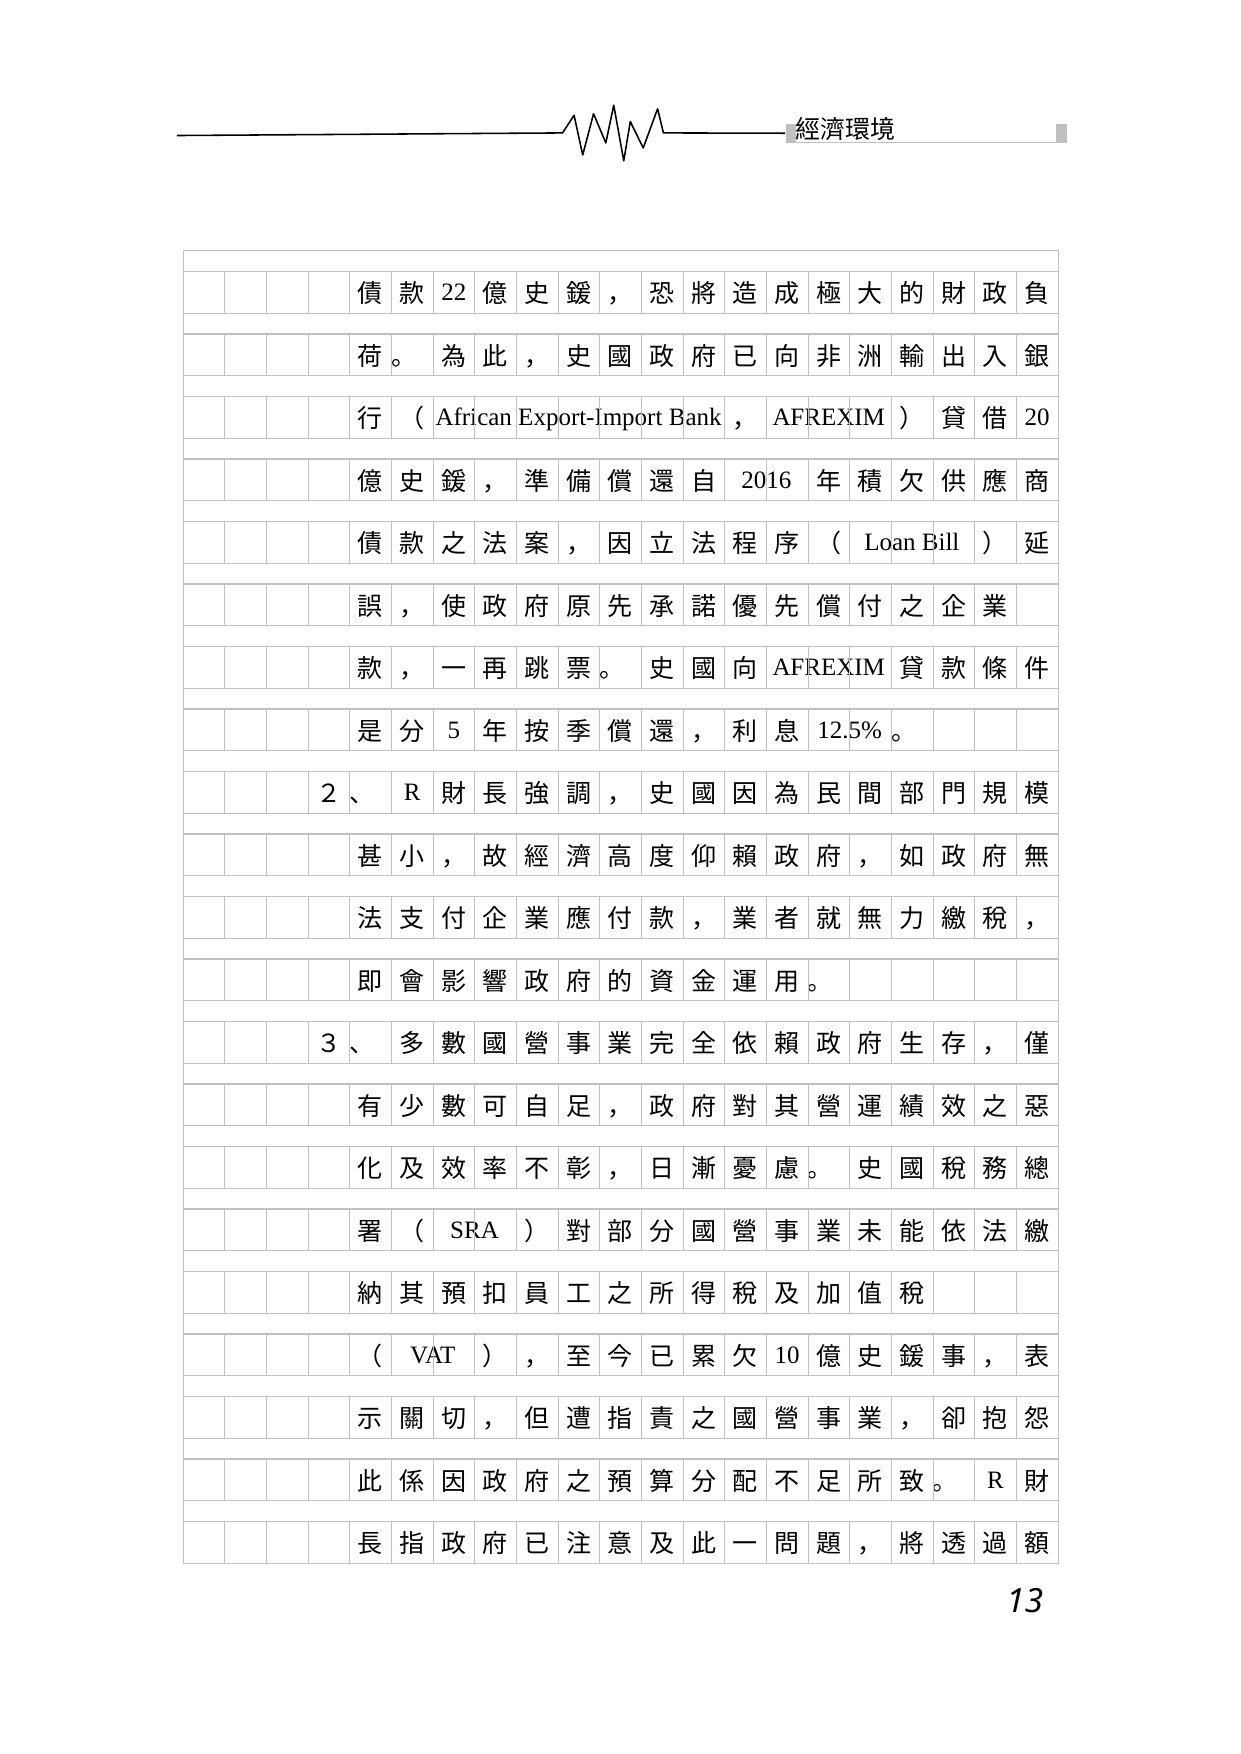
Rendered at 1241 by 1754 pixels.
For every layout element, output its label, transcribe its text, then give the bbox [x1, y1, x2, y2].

text ２、R財長強調，史國因為民間部門規模甚小，故經濟高度仰賴政府，如政府無法支付企業應付款，業者就無力繳稅，即會影響政府的資金運用。 [475, 897, 516, 938]
text ３、多數國營事業完全依賴政府生存，僅有少數可自足，政府對其營運績效之惡化及效率不彰，日漸憂慮。史國稅務總署（SRA）對部分國營事業未能依法繳納其預扣員工之所得稅及加值稅（VAT），至今已累欠10億史鍰事，表示關切，但遭指責之國營事業，卻抱怨此係因政府之預算分配不足所致。R財長指政府已注意及此一問題，將透過額外的預算予以解決。 [281, 1189, 1058, 1208]
text ２、R財長強調，史國因為民間部門規模甚小，故經濟高度仰賴政府，如政府無法支付企業應付款，業者就無力繳稅，即會影響政府的資金運用。 [600, 772, 641, 813]
text ２、R財長強調，史國因為民間部門規模甚小，故經濟高度仰賴政府，如政府無法支付企業應付款，業者就無力繳稅，即會影響政府的資金運用。 [850, 835, 891, 875]
text ２、R財長強調，史國因為民間部門規模甚小，故經濟高度仰賴政府，如政府無法支付企業應付款，業者就無力繳稅，即會影響政府的資金運用。 [684, 960, 724, 1000]
text ２、R財長強調，史國因為民間部門規模甚小，故經濟高度仰賴政府，如政府無法支付企業應付款，業者就無力繳稅，即會影響政府的資金運用。 [767, 897, 808, 938]
text ２、R財長強調，史國因為民間部門規模甚小，故經濟高度仰賴政府，如政府無法支付企業應付款，業者就無力繳稅，即會影響政府的資金運用。 [642, 772, 683, 813]
text ２、R財長強調，史國因為民間部門規模甚小，故經濟高度仰賴政府，如政府無法支付企業應付款，業者就無力繳稅，即會影響政府的資金運用。 [434, 772, 474, 813]
text ２、R財長強調，史國因為民間部門規模甚小，故經濟高度仰賴政府，如政府無法支付企業應付款，業者就無力繳稅，即會影響政府的資金運用。 [517, 960, 558, 1000]
text ３、多數國營事業完全依賴政府生存，僅有少數可自足，政府對其營運績效之惡化及效率不彰，日漸憂慮。史國稅務總署（SRA）對部分國營事業未能依法繳納其預扣員工之所得稅及加值稅（VAT），至今已累欠10億史鍰事，表示關切，但遭指責之國營事業，卻抱怨此係因政府之預算分配不足所致。R財長指政府已注意及此一問題，將透過額外的預算予以解決。 [281, 1501, 1058, 1521]
text ２、R財長強調，史國因為民間部門規模甚小，故經濟高度仰賴政府，如政府無法支付企業應付款，業者就無力繳稅，即會影響政府的資金運用。 [767, 772, 808, 813]
text ２、R財長強調，史國因為民間部門規模甚小，故經濟高度仰賴政府，如政府無法支付企業應付款，業者就無力繳稅，即會影響政府的資金運用。 [600, 835, 641, 875]
text ２、R財長強調，史國因為民間部門規模甚小，故經濟高度仰賴政府，如政府無法支付企業應付款，業者就無力繳稅，即會影響政府的資金運用。 [642, 897, 683, 938]
text １、R財長透露，政府因持續面臨現金短缺之挑戰，致無法如期償還至上年底累增之積欠款42億史鍰，其中有關迫在眉睫之應付企業（供應政府貨品與服務）債款22億史鍰，恐將造成極大的財政負荷。為此，史國政府已向非洲輸出入銀行（African Export-Import Bank，AFREXIM）貸借20億史鍰，準備償還自2016年積欠供應商債款之法案，因立法程序（Loan Bill）延誤，使政府原先承諾優先償付之企業款，一再跳票。史國向AFREXIM貸款條件是分5年按季償還，利息12.5%。 [281, 564, 1058, 583]
text ２、R財長強調，史國因為民間部門規模甚小，故經濟高度仰賴政府，如政府無法支付企業應付款，業者就無力繳稅，即會影響政府的資金運用。 [559, 772, 599, 813]
text ２、R財長強調，史國因為民間部門規模甚小，故經濟高度仰賴政府，如政府無法支付企業應付款，業者就無力繳稅，即會影響政府的資金運用。 [809, 897, 849, 938]
text ２、R財長強調，史國因為民間部門規模甚小，故經濟高度仰賴政府，如政府無法支付企業應付款，業者就無力繳稅，即會影響政府的資金運用。 [725, 772, 766, 813]
text １、R財長透露，政府因持續面臨現金短缺之挑戰，致無法如期償還至上年底累增之積欠款42億史鍰，其中有關迫在眉睫之應付企業（供應政府貨品與服務）債款22億史鍰，恐將造成極大的財政負荷。為此，史國政府已向非洲輸出入銀行（African Export-Import Bank，AFREXIM）貸借20億史鍰，準備償還自2016年積欠供應商債款之法案，因立法程序（Loan Bill）延誤，使政府原先承諾優先償付之企業款，一再跳票。史國向AFREXIM貸款條件是分5年按季償還，利息12.5%。 [281, 376, 1058, 396]
text ２、R財長強調，史國因為民間部門規模甚小，故經濟高度仰賴政府，如政府無法支付企業應付款，業者就無力繳稅，即會影響政府的資金運用。 [850, 772, 891, 813]
text ２、R財長強調，史國因為民間部門規模甚小，故經濟高度仰賴政府，如政府無法支付企業應付款，業者就無力繳稅，即會影響政府的資金運用。 [475, 772, 516, 813]
text １、R財長透露，政府因持續面臨現金短缺之挑戰，致無法如期償還至上年底累增之積欠款42億史鍰，其中有關迫在眉睫之應付企業（供應政府貨品與服務）債款22億史鍰，恐將造成極大的財政負荷。為此，史國政府已向非洲輸出入銀行（African Export-Import Bank，AFREXIM）貸借20億史鍰，準備償還自2016年積欠供應商債款之法案，因立法程序（Loan Bill）延誤，使政府原先承諾優先償付之企業款，一再跳票。史國向AFREXIM貸款條件是分5年按季償還，利息12.5%。 [281, 314, 1058, 333]
text ２、R財長強調，史國因為民間部門規模甚小，故經濟高度仰賴政府，如政府無法支付企業應付款，業者就無力繳稅，即會影響政府的資金運用。 [934, 960, 974, 1000]
text ２、R財長強調，史國因為民間部門規模甚小，故經濟高度仰賴政府，如政府無法支付企業應付款，業者就無力繳稅，即會影響政府的資金運用。 [767, 835, 808, 875]
text ３、多數國營事業完全依賴政府生存，僅有少數可自足，政府對其營運績效之惡化及效率不彰，日漸憂慮。史國稅務總署（SRA）對部分國營事業未能依法繳納其預扣員工之所得稅及加值稅（VAT），至今已累欠10億史鍰事，表示關切，但遭指責之國營事業，卻抱怨此係因政府之預算分配不足所致。R財長指政府已注意及此一問題，將透過額外的預算予以解決。 [281, 1001, 1058, 1021]
text ２、R財長強調，史國因為民間部門規模甚小，故經濟高度仰賴政府，如政府無法支付企業應付款，業者就無力繳稅，即會影響政府的資金運用。 [1017, 772, 1058, 813]
text ２、R財長強調，史國因為民間部門規模甚小，故經濟高度仰賴政府，如政府無法支付企業應付款，業者就無力繳稅，即會影響政府的資金運用。 [309, 960, 349, 1000]
text ２、R財長強調，史國因為民間部門規模甚小，故經濟高度仰賴政府，如政府無法支付企業應付款，業者就無力繳稅，即會影響政府的資金運用。 [892, 960, 933, 1000]
text ２、R財長強調，史國因為民間部門規模甚小，故經濟高度仰賴政府，如政府無法支付企業應付款，業者就無力繳稅，即會影響政府的資金運用。 [767, 960, 808, 1000]
text ２、R財長強調，史國因為民間部門規模甚小，故經濟高度仰賴政府，如政府無法支付企業應付款，業者就無力繳稅，即會影響政府的資金運用。 [642, 835, 683, 875]
text ３、多數國營事業完全依賴政府生存，僅有少數可自足，政府對其營運績效之惡化及效率不彰，日漸憂慮。史國稅務總署（SRA）對部分國營事業未能依法繳納其預扣員工之所得稅及加值稅（VAT），至今已累欠10億史鍰事，表示關切，但遭指責之國營事業，卻抱怨此係因政府之預算分配不足所致。R財長指政府已注意及此一問題，將透過額外的預算予以解決。 [281, 1314, 1058, 1333]
text ２、R財長強調，史國因為民間部門規模甚小，故經濟高度仰賴政府，如政府無法支付企業應付款，業者就無力繳稅，即會影響政府的資金運用。 [309, 772, 349, 813]
text ２、R財長強調，史國因為民間部門規模甚小，故經濟高度仰賴政府，如政府無法支付企業應付款，業者就無力繳稅，即會影響政府的資金運用。 [642, 960, 683, 1000]
text ２、R財長強調，史國因為民間部門規模甚小，故經濟高度仰賴政府，如政府無法支付企業應付款，業者就無力繳稅，即會影響政府的資金運用。 [684, 772, 724, 813]
text ２、R財長強調，史國因為民間部門規模甚小，故經濟高度仰賴政府，如政府無法支付企業應付款，業者就無力繳稅，即會影響政府的資金運用。 [350, 897, 391, 938]
text ２、R財長強調，史國因為民間部門規模甚小，故經濟高度仰賴政府，如政府無法支付企業應付款，業者就無力繳稅，即會影響政府的資金運用。 [281, 939, 1058, 958]
text ２、R財長強調，史國因為民間部門規模甚小，故經濟高度仰賴政府，如政府無法支付企業應付款，業者就無力繳稅，即會影響政府的資金運用。 [309, 835, 349, 875]
text ２、R財長強調，史國因為民間部門規模甚小，故經濟高度仰賴政府，如政府無法支付企業應付款，業者就無力繳稅，即會影響政府的資金運用。 [892, 835, 933, 875]
text ２、R財長強調，史國因為民間部門規模甚小，故經濟高度仰賴政府，如政府無法支付企業應付款，業者就無力繳稅，即會影響政府的資金運用。 [559, 897, 599, 938]
text ２、R財長強調，史國因為民間部門規模甚小，故經濟高度仰賴政府，如政府無法支付企業應付款，業者就無力繳稅，即會影響政府的資金運用。 [434, 897, 474, 938]
text ２、R財長強調，史國因為民間部門規模甚小，故經濟高度仰賴政府，如政府無法支付企業應付款，業者就無力繳稅，即會影響政府的資金運用。 [517, 835, 558, 875]
text １、R財長透露，政府因持續面臨現金短缺之挑戰，致無法如期償還至上年底累增之積欠款42億史鍰，其中有關迫在眉睫之應付企業（供應政府貨品與服務）債款22億史鍰，恐將造成極大的財政負荷。為此，史國政府已向非洲輸出入銀行（African Export-Import Bank，AFREXIM）貸借20億史鍰，準備償還自2016年積欠供應商債款之法案，因立法程序（Loan Bill）延誤，使政府原先承諾優先償付之企業款，一再跳票。史國向AFREXIM貸款條件是分5年按季償還，利息12.5%。 [281, 501, 1058, 521]
text ２、R財長強調，史國因為民間部門規模甚小，故經濟高度仰賴政府，如政府無法支付企業應付款，業者就無力繳稅，即會影響政府的資金運用。 [392, 960, 433, 1000]
text ２、R財長強調，史國因為民間部門規模甚小，故經濟高度仰賴政府，如政府無法支付企業應付款，業者就無力繳稅，即會影響政府的資金運用。 [809, 772, 849, 813]
text ２、R財長強調，史國因為民間部門規模甚小，故經濟高度仰賴政府，如政府無法支付企業應付款，業者就無力繳稅，即會影響政府的資金運用。 [809, 960, 849, 1000]
text ２、R財長強調，史國因為民間部門規模甚小，故經濟高度仰賴政府，如政府無法支付企業應付款，業者就無力繳稅，即會影響政府的資金運用。 [475, 960, 516, 1000]
text １、R財長透露，政府因持續面臨現金短缺之挑戰，致無法如期償還至上年底累增之積欠款42億史鍰，其中有關迫在眉睫之應付企業（供應政府貨品與服務）債款22億史鍰，恐將造成極大的財政負荷。為此，史國政府已向非洲輸出入銀行（African Export-Import Bank，AFREXIM）貸借20億史鍰，準備償還自2016年積欠供應商債款之法案，因立法程序（Loan Bill）延誤，使政府原先承諾優先償付之企業款，一再跳票。史國向AFREXIM貸款條件是分5年按季償還，利息12.5%。 [281, 689, 1058, 708]
text ２、R財長強調，史國因為民間部門規模甚小，故經濟高度仰賴政府，如政府無法支付企業應付款，業者就無力繳稅，即會影響政府的資金運用。 [350, 960, 391, 1000]
text ２、R財長強調，史國因為民間部門規模甚小，故經濟高度仰賴政府，如政府無法支付企業應付款，業者就無力繳稅，即會影響政府的資金運用。 [434, 960, 474, 1000]
text ３、多數國營事業完全依賴政府生存，僅有少數可自足，政府對其營運績效之惡化及效率不彰，日漸憂慮。史國稅務總署（SRA）對部分國營事業未能依法繳納其預扣員工之所得稅及加值稅（VAT），至今已累欠10億史鍰事，表示關切，但遭指責之國營事業，卻抱怨此係因政府之預算分配不足所致。R財長指政府已注意及此一問題，將透過額外的預算予以解決。 [281, 1064, 1058, 1083]
text １、R財長透露，政府因持續面臨現金短缺之挑戰，致無法如期償還至上年底累增之積欠款42億史鍰，其中有關迫在眉睫之應付企業（供應政府貨品與服務）債款22億史鍰，恐將造成極大的財政負荷。為此，史國政府已向非洲輸出入銀行（African Export-Import Bank，AFREXIM）貸借20億史鍰，準備償還自2016年積欠供應商債款之法案，因立法程序（Loan Bill）延誤，使政府原先承諾優先償付之企業款，一再跳票。史國向AFREXIM貸款條件是分5年按季償還，利息12.5%。 [281, 439, 1058, 458]
text ２、R財長強調，史國因為民間部門規模甚小，故經濟高度仰賴政府，如政府無法支付企業應付款，業者就無力繳稅，即會影響政府的資金運用。 [392, 772, 433, 813]
text ２、R財長強調，史國因為民間部門規模甚小，故經濟高度仰賴政府，如政府無法支付企業應付款，業者就無力繳稅，即會影響政府的資金運用。 [892, 897, 933, 938]
text ２、R財長強調，史國因為民間部門規模甚小，故經濟高度仰賴政府，如政府無法支付企業應付款，業者就無力繳稅，即會影響政府的資金運用。 [309, 897, 349, 938]
text ３、多數國營事業完全依賴政府生存，僅有少數可自足，政府對其營運績效之惡化及效率不彰，日漸憂慮。史國稅務總署（SRA）對部分國營事業未能依法繳納其預扣員工之所得稅及加值稅（VAT），至今已累欠10億史鍰事，表示關切，但遭指責之國營事業，卻抱怨此係因政府之預算分配不足所致。R財長指政府已注意及此一問題，將透過額外的預算予以解決。 [281, 1126, 1058, 1146]
text ２、R財長強調，史國因為民間部門規模甚小，故經濟高度仰賴政府，如政府無法支付企業應付款，業者就無力繳稅，即會影響政府的資金運用。 [934, 772, 974, 813]
text ２、R財長強調，史國因為民間部門規模甚小，故經濟高度仰賴政府，如政府無法支付企業應付款，業者就無力繳稅，即會影響政府的資金運用。 [600, 897, 641, 938]
text ２、R財長強調，史國因為民間部門規模甚小，故經濟高度仰賴政府，如政府無法支付企業應付款，業者就無力繳稅，即會影響政府的資金運用。 [559, 960, 599, 1000]
text ３、多數國營事業完全依賴政府生存，僅有少數可自足，政府對其營運績效之惡化及效率不彰，日漸憂慮。史國稅務總署（SRA）對部分國營事業未能依法繳納其預扣員工之所得稅及加值稅（VAT），至今已累欠10億史鍰事，表示關切，但遭指責之國營事業，卻抱怨此係因政府之預算分配不足所致。R財長指政府已注意及此一問題，將透過額外的預算予以解決。 [281, 1251, 1058, 1271]
text ２、R財長強調，史國因為民間部門規模甚小，故經濟高度仰賴政府，如政府無法支付企業應付款，業者就無力繳稅，即會影響政府的資金運用。 [892, 772, 933, 813]
text ２、R財長強調，史國因為民間部門規模甚小，故經濟高度仰賴政府，如政府無法支付企業應付款，業者就無力繳稅，即會影響政府的資金運用。 [725, 960, 766, 1000]
text ２、R財長強調，史國因為民間部門規模甚小，故經濟高度仰賴政府，如政府無法支付企業應付款，業者就無力繳稅，即會影響政府的資金運用。 [684, 897, 724, 938]
text ２、R財長強調，史國因為民間部門規模甚小，故經濟高度仰賴政府，如政府無法支付企業應付款，業者就無力繳稅，即會影響政府的資金運用。 [1017, 835, 1058, 875]
text ２、R財長強調，史國因為民間部門規模甚小，故經濟高度仰賴政府，如政府無法支付企業應付款，業者就無力繳稅，即會影響政府的資金運用。 [975, 835, 1016, 875]
text ２、R財長強調，史國因為民間部門規模甚小，故經濟高度仰賴政府，如政府無法支付企業應付款，業者就無力繳稅，即會影響政府的資金運用。 [934, 835, 974, 875]
text ２、R財長強調，史國因為民間部門規模甚小，故經濟高度仰賴政府，如政府無法支付企業應付款，業者就無力繳稅，即會影響政府的資金運用。 [684, 835, 724, 875]
text ２、R財長強調，史國因為民間部門規模甚小，故經濟高度仰賴政府，如政府無法支付企業應付款，業者就無力繳稅，即會影響政府的資金運用。 [600, 960, 641, 1000]
text ２、R財長強調，史國因為民間部門規模甚小，故經濟高度仰賴政府，如政府無法支付企業應付款，業者就無力繳稅，即會影響政府的資金運用。 [975, 897, 1016, 938]
text ２、R財長強調，史國因為民間部門規模甚小，故經濟高度仰賴政府，如政府無法支付企業應付款，業者就無力繳稅，即會影響政府的資金運用。 [850, 960, 891, 1000]
text ２、R財長強調，史國因為民間部門規模甚小，故經濟高度仰賴政府，如政府無法支付企業應付款，業者就無力繳稅，即會影響政府的資金運用。 [281, 814, 1058, 833]
text ２、R財長強調，史國因為民間部門規模甚小，故經濟高度仰賴政府，如政府無法支付企業應付款，業者就無力繳稅，即會影響政府的資金運用。 [809, 835, 849, 875]
text ３、多數國營事業完全依賴政府生存，僅有少數可自足，政府對其營運績效之惡化及效率不彰，日漸憂慮。史國稅務總署（SRA）對部分國營事業未能依法繳納其預扣員工之所得稅及加值稅（VAT），至今已累欠10億史鍰事，表示關切，但遭指責之國營事業，卻抱怨此係因政府之預算分配不足所致。R財長指政府已注意及此一問題，將透過額外的預算予以解決。 [281, 1376, 1058, 1396]
text ２、R財長強調，史國因為民間部門規模甚小，故經濟高度仰賴政府，如政府無法支付企業應付款，業者就無力繳稅，即會影響政府的資金運用。 [350, 772, 391, 813]
text ２、R財長強調，史國因為民間部門規模甚小，故經濟高度仰賴政府，如政府無法支付企業應付款，業者就無力繳稅，即會影響政府的資金運用。 [975, 960, 1016, 1000]
text ２、R財長強調，史國因為民間部門規模甚小，故經濟高度仰賴政府，如政府無法支付企業應付款，業者就無力繳稅，即會影響政府的資金運用。 [517, 772, 558, 813]
text ２、R財長強調，史國因為民間部門規模甚小，故經濟高度仰賴政府，如政府無法支付企業應付款，業者就無力繳稅，即會影響政府的資金運用。 [392, 835, 433, 875]
text ２、R財長強調，史國因為民間部門規模甚小，故經濟高度仰賴政府，如政府無法支付企業應付款，業者就無力繳稅，即會影響政府的資金運用。 [281, 876, 1058, 896]
text ２、R財長強調，史國因為民間部門規模甚小，故經濟高度仰賴政府，如政府無法支付企業應付款，業者就無力繳稅，即會影響政府的資金運用。 [392, 897, 433, 938]
text ２、R財長強調，史國因為民間部門規模甚小，故經濟高度仰賴政府，如政府無法支付企業應付款，業者就無力繳稅，即會影響政府的資金運用。 [559, 835, 599, 875]
text ２、R財長強調，史國因為民間部門規模甚小，故經濟高度仰賴政府，如政府無法支付企業應付款，業者就無力繳稅，即會影響政府的資金運用。 [350, 835, 391, 875]
text ２、R財長強調，史國因為民間部門規模甚小，故經濟高度仰賴政府，如政府無法支付企業應付款，業者就無力繳稅，即會影響政府的資金運用。 [1017, 897, 1058, 938]
text ２、R財長強調，史國因為民間部門規模甚小，故經濟高度仰賴政府，如政府無法支付企業應付款，業者就無力繳稅，即會影響政府的資金運用。 [725, 835, 766, 875]
text ２、R財長強調，史國因為民間部門規模甚小，故經濟高度仰賴政府，如政府無法支付企業應付款，業者就無力繳稅，即會影響政府的資金運用。 [975, 772, 1016, 813]
text ２、R財長強調，史國因為民間部門規模甚小，故經濟高度仰賴政府，如政府無法支付企業應付款，業者就無力繳稅，即會影響政府的資金運用。 [281, 751, 1058, 771]
text ２、R財長強調，史國因為民間部門規模甚小，故經濟高度仰賴政府，如政府無法支付企業應付款，業者就無力繳稅，即會影響政府的資金運用。 [475, 835, 516, 875]
text ２、R財長強調，史國因為民間部門規模甚小，故經濟高度仰賴政府，如政府無法支付企業應付款，業者就無力繳稅，即會影響政府的資金運用。 [850, 897, 891, 938]
text ３、多數國營事業完全依賴政府生存，僅有少數可自足，政府對其營運績效之惡化及效率不彰，日漸憂慮。史國稅務總署（SRA）對部分國營事業未能依法繳納其預扣員工之所得稅及加值稅（VAT），至今已累欠10億史鍰事，表示關切，但遭指責之國營事業，卻抱怨此係因政府之預算分配不足所致。R財長指政府已注意及此一問題，將透過額外的預算予以解決。 [281, 1439, 1058, 1458]
text １、R財長透露，政府因持續面臨現金短缺之挑戰，致無法如期償還至上年底累增之積欠款42億史鍰，其中有關迫在眉睫之應付企業（供應政府貨品與服務）債款22億史鍰，恐將造成極大的財政負荷。為此，史國政府已向非洲輸出入銀行（African Export-Import Bank，AFREXIM）貸借20億史鍰，準備償還自2016年積欠供應商債款之法案，因立法程序（Loan Bill）延誤，使政府原先承諾優先償付之企業款，一再跳票。史國向AFREXIM貸款條件是分5年按季償還，利息12.5%。 [281, 251, 1058, 271]
text １、R財長透露，政府因持續面臨現金短缺之挑戰，致無法如期償還至上年底累增之積欠款42億史鍰，其中有關迫在眉睫之應付企業（供應政府貨品與服務）債款22億史鍰，恐將造成極大的財政負荷。為此，史國政府已向非洲輸出入銀行（African Export-Import Bank，AFREXIM）貸借20億史鍰，準備償還自2016年積欠供應商債款之法案，因立法程序（Loan Bill）延誤，使政府原先承諾優先償付之企業款，一再跳票。史國向AFREXIM貸款條件是分5年按季償還，利息12.5%。 [281, 626, 1058, 646]
text ２、R財長強調，史國因為民間部門規模甚小，故經濟高度仰賴政府，如政府無法支付企業應付款，業者就無力繳稅，即會影響政府的資金運用。 [1017, 960, 1058, 1000]
text ２、R財長強調，史國因為民間部門規模甚小，故經濟高度仰賴政府，如政府無法支付企業應付款，業者就無力繳稅，即會影響政府的資金運用。 [934, 897, 974, 938]
text ２、R財長強調，史國因為民間部門規模甚小，故經濟高度仰賴政府，如政府無法支付企業應付款，業者就無力繳稅，即會影響政府的資金運用。 [434, 835, 474, 875]
text ２、R財長強調，史國因為民間部門規模甚小，故經濟高度仰賴政府，如政府無法支付企業應付款，業者就無力繳稅，即會影響政府的資金運用。 [517, 897, 558, 938]
text ２、R財長強調，史國因為民間部門規模甚小，故經濟高度仰賴政府，如政府無法支付企業應付款，業者就無力繳稅，即會影響政府的資金運用。 [725, 897, 766, 938]
